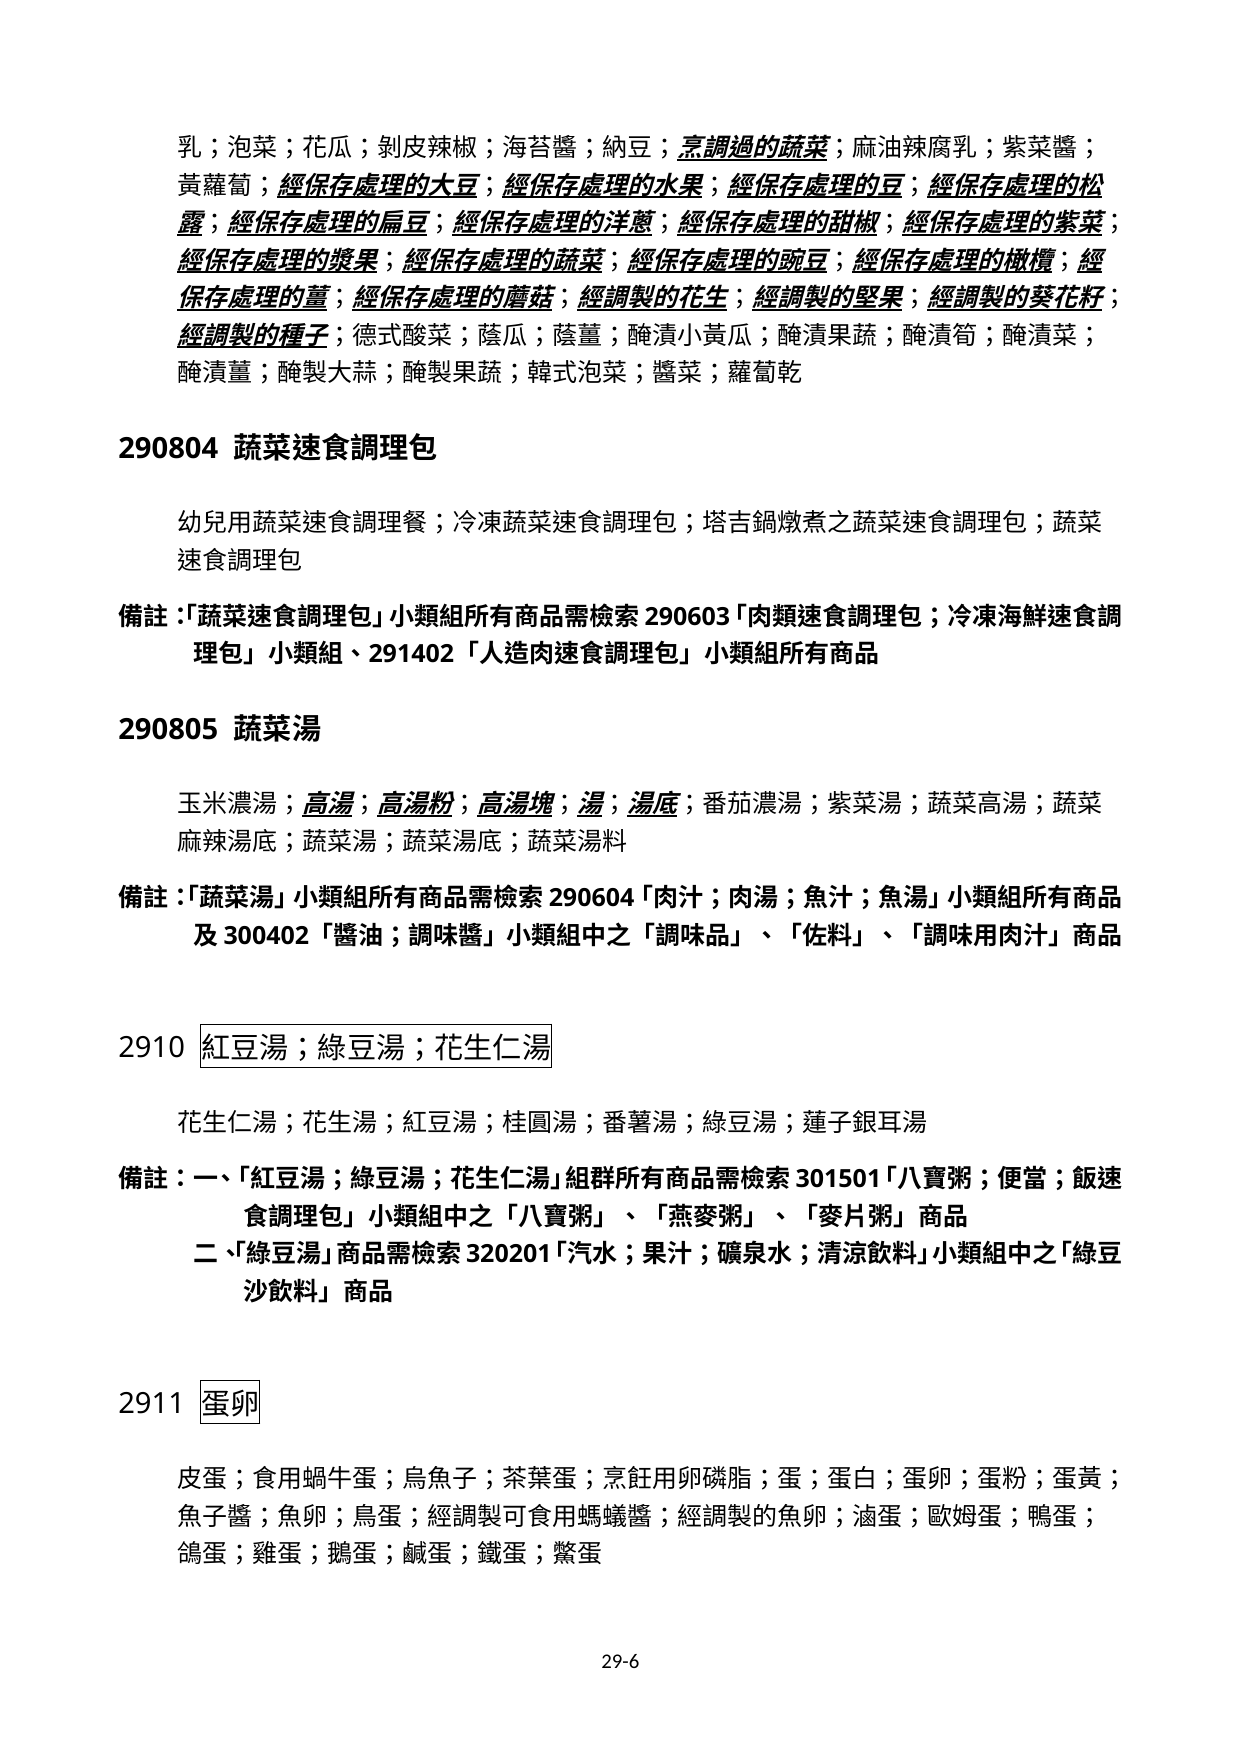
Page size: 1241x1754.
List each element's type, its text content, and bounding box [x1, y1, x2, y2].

text 備註：一、「紅豆湯；綠豆湯；花生仁湯」組群所有商品需檢索301501「八寶粥；便當；飯速食調理包」小類組中之「八寶粥」、「燕麥粥」、「麥片粥」商品 [118, 1158, 1122, 1233]
text 2911 蛋卵 [118, 1364, 1122, 1439]
text 幼兒用蔬菜速食調理餐；冷凍蔬菜速食調理包；塔吉鍋燉煮之蔬菜速食調理包；蔬菜速食調理包 [177, 502, 1122, 577]
text 備註：「蔬菜湯」小類組所有商品需檢索290604「肉汁；肉湯；魚汁；魚湯」小類組所有商品及300402「醬油；調味醬」小類組中之「調味品」、「佐料」、「調味用肉汁」商品 [118, 877, 1122, 952]
text 天貝；加工過的水果；加工過的甜玉米；加工過的榛子；加工過的蔬菜；豆豉；豆腐乳；泡菜；花瓜；剝皮辣椒；海苔醬；納豆；烹調過的蔬菜；麻油辣腐乳；紫菜醬；黃蘿蔔；經保存處理的大豆；經保存處理的水果；經保存處理的豆；經保存處理的松露；經保存處理的扁豆；經保存處理的洋蔥；經保存處理的甜椒；經保存處理的紫菜；經保存處理的漿果；經保存處理的蔬菜；經保存處理的豌豆；經保存處理的橄欖；經保存處理的薑；經保存處理的蘑菇；經調製的花生；經調製的堅果；經調製的葵花籽；經調製的種子；德式酸菜；蔭瓜；蔭薑；醃漬小黃瓜；醃漬果蔬；醃漬筍；醃漬菜；醃漬薑；醃製大蒜；醃製果蔬；韓式泡菜；醬菜；蘿蔔乾 [177, 127, 1122, 389]
text 備註：「蔬菜速食調理包」小類組所有商品需檢索290603「肉類速食調理包；冷凍海鮮速食調理包」小類組、291402「人造肉速食調理包」小類組所有商品 [118, 596, 1122, 671]
text 皮蛋；食用蝸牛蛋；烏魚子；茶葉蛋；烹飪用卵磷脂；蛋；蛋白；蛋卵；蛋粉；蛋黃；魚子醬；魚卵；鳥蛋；經調製可食用螞蟻醬；經調製的魚卵；滷蛋；歐姆蛋；鴨蛋；鴿蛋；雞蛋；鵝蛋；鹹蛋；鐵蛋；鱉蛋 [177, 1458, 1122, 1571]
text 二、「綠豆湯」商品需檢索320201「汽水；果汁；礦泉水；清涼飲料」小類組中之「綠豆沙飲料」商品 [193, 1233, 1122, 1308]
text 2910 紅豆湯；綠豆湯；花生仁湯 [118, 1008, 1122, 1083]
text 290804 蔬菜速食調理包 [118, 408, 1122, 483]
text 花生仁湯；花生湯；紅豆湯；桂圓湯；番薯湯；綠豆湯；蓮子銀耳湯 [177, 1102, 1122, 1139]
text 290805 蔬菜湯 [118, 689, 1122, 764]
text 玉米濃湯；高湯；高湯粉；高湯塊；湯；湯底；番茄濃湯；紫菜湯；蔬菜高湯；蔬菜麻辣湯底；蔬菜湯；蔬菜湯底；蔬菜湯料 [177, 783, 1122, 858]
